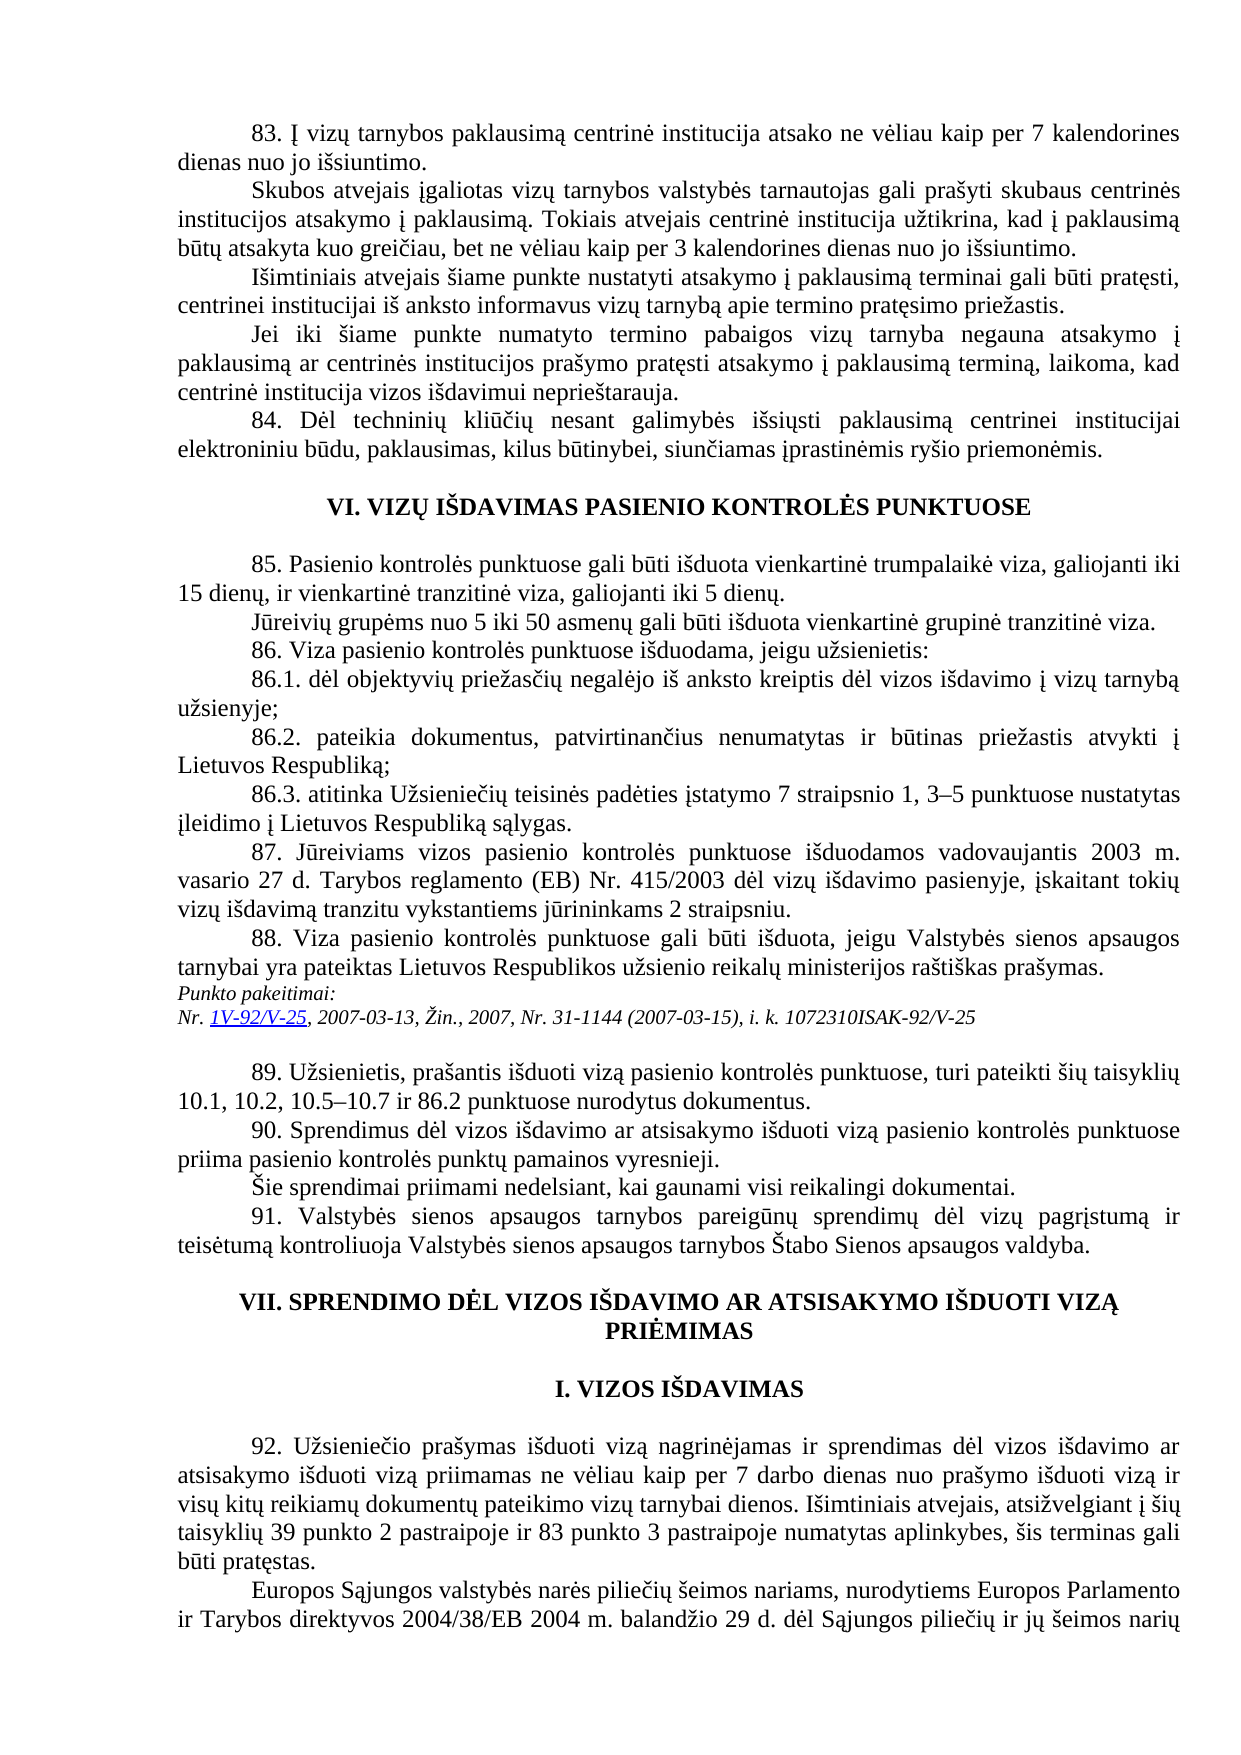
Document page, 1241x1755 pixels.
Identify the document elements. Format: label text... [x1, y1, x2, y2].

text Jūreivių grupėms nuo 5 iki 50 asmenų gali būti išduota vienkartinė grupinė tranzitinė viza. [177, 607, 1181, 636]
text 86.1. dėl objektyvių priežasčių negalėjo iš anksto kreiptis dėl vizos išdavimo į vizų tarnybą užsienyje; [177, 664, 1181, 722]
text Punkto pakeitimai: [177, 981, 1181, 1005]
text 84. Dėl techninių kliūčių nesant galimybės išsiųsti paklausimą centrinei institucijai elektroniniu būdu, paklausimas, kilus būtinybei, siunčiamas įprastinėmis ryšio priemonėmis. [177, 406, 1181, 463]
text 91. Valstybės sienos apsaugos tarnybos pareigūnų sprendimų dėl vizų pagrįstumą ir teisėtumą kontroliuoja Valstybės sienos apsaugos tarnybos Štabo Sienos apsaugos valdyba. [177, 1201, 1181, 1259]
text 87. Jūreiviams vizos pasienio kontrolės punktuose išduodamos vadovaujantis 2003 m. vasario 27 d. Tarybos reglamento (EB) Nr. 415/2003 dėl vizų išdavimo pasienyje, įskaitant tokių vizų išdavimą tranzitu vykstantiems jūrininkams 2 straipsniu. [177, 837, 1181, 923]
text I. VIZOS IŠDAVIMAS [177, 1374, 1181, 1402]
text Šie sprendimai priimami nedelsiant, kai gaunami visi reikalingi dokumentai. [177, 1172, 1181, 1201]
text 83. Į vizų tarnybos paklausimą centrinė institucija atsako ne vėliau kaip per 7 kalendorines dienas nuo jo išsiuntimo. [177, 118, 1181, 176]
text VII. SPRENDIMO DĖL VIZOS IŠDAVIMO AR ATSISAKYMO IŠDUOTI VIZĄ PRIĖMIMAS [177, 1287, 1181, 1345]
text 90. Sprendimus dėl vizos išdavimo ar atsisakymo išduoti vizą pasienio kontrolės punktuose priima pasienio kontrolės punktų pamainos vyresnieji. [177, 1115, 1181, 1172]
text 89. Užsienietis, prašantis išduoti vizą pasienio kontrolės punktuose, turi pateikti šių taisyklių 10.1, 10.2, 10.5–10.7 ir 86.2 punktuose nurodytus dokumentus. [177, 1057, 1181, 1115]
text 86.3. atitinka Užsieniečių teisinės padėties įstatymo 7 straipsnio 1, 3–5 punktuose nustatytas įleidimo į Lietuvos Respubliką sąlygas. [177, 779, 1181, 837]
text 86.2. pateikia dokumentus, patvirtinančius nenumatytas ir būtinas priežastis atvykti į Lietuvos Respubliką; [177, 722, 1181, 779]
text 85. Pasienio kontrolės punktuose gali būti išduota vienkartinė trumpalaikė viza, galiojanti iki 15 dienų, ir vienkartinė tranzitinė viza, galiojanti iki 5 dienų. [177, 549, 1181, 607]
text 92. Užsieniečio prašymas išduoti vizą nagrinėjamas ir sprendimas dėl vizos išdavimo ar atsisakymo išduoti vizą priimamas ne vėliau kaip per 7 darbo dienas nuo prašymo išduoti vizą ir visų kitų reikiamų dokumentų pateikimo vizų tarnybai dienos. Išimtiniais atvejais, atsižvelgiant į šių taisyklių 39 punkto 2 pastraipoje ir 83 punkto 3 pastraipoje numatytas aplinkybes, šis terminas gali būti pratęstas. [177, 1431, 1181, 1575]
text Europos Sąjungos valstybės narės piliečių šeimos nariams, nurodytiems Europos Parlamento ir Tarybos direktyvos 2004/38/EB 2004 m. balandžio 29 d. dėl Sąjungos piliečių ir jų šeimos narių [177, 1575, 1181, 1632]
text Jei iki šiame punkte numatyto termino pabaigos vizų tarnyba negauna atsakymo į paklausimą ar centrinės institucijos prašymo pratęsti atsakymo į paklausimą terminą, laikoma, kad centrinė institucija vizos išdavimui neprieštarauja. [177, 319, 1181, 406]
text 86. Viza pasienio kontrolės punktuose išduodama, jeigu užsienietis: [177, 636, 1181, 664]
text Skubos atvejais įgaliotas vizų tarnybos valstybės tarnautojas gali prašyti skubaus centrinės institucijos atsakymo į paklausimą. Tokiais atvejais centrinė institucija užtikrina, kad į paklausimą būtų atsakyta kuo greičiau, bet ne vėliau kaip per 3 kalendorines dienas nuo jo išsiuntimo. [177, 176, 1181, 262]
text VI. VIZŲ IŠDAVIMAS PASIENIO KONTROLĖS PUNKTUOSE [177, 492, 1181, 521]
text 88. Viza pasienio kontrolės punktuose gali būti išduota, jeigu Valstybės sienos apsaugos tarnybai yra pateiktas Lietuvos Respublikos užsienio reikalų ministerijos raštiškas prašymas. [177, 923, 1181, 981]
text Nr. 1V-92/V-25, 2007-03-13, Žin., 2007, Nr. 31-1144 (2007-03-15), i. k. 1072310ISAK-92/V-25 [177, 1005, 1181, 1029]
text Išimtiniais atvejais šiame punkte nustatyti atsakymo į paklausimą terminai gali būti pratęsti, centrinei institucijai iš anksto informavus vizų tarnybą apie termino pratęsimo priežastis. [177, 262, 1181, 319]
